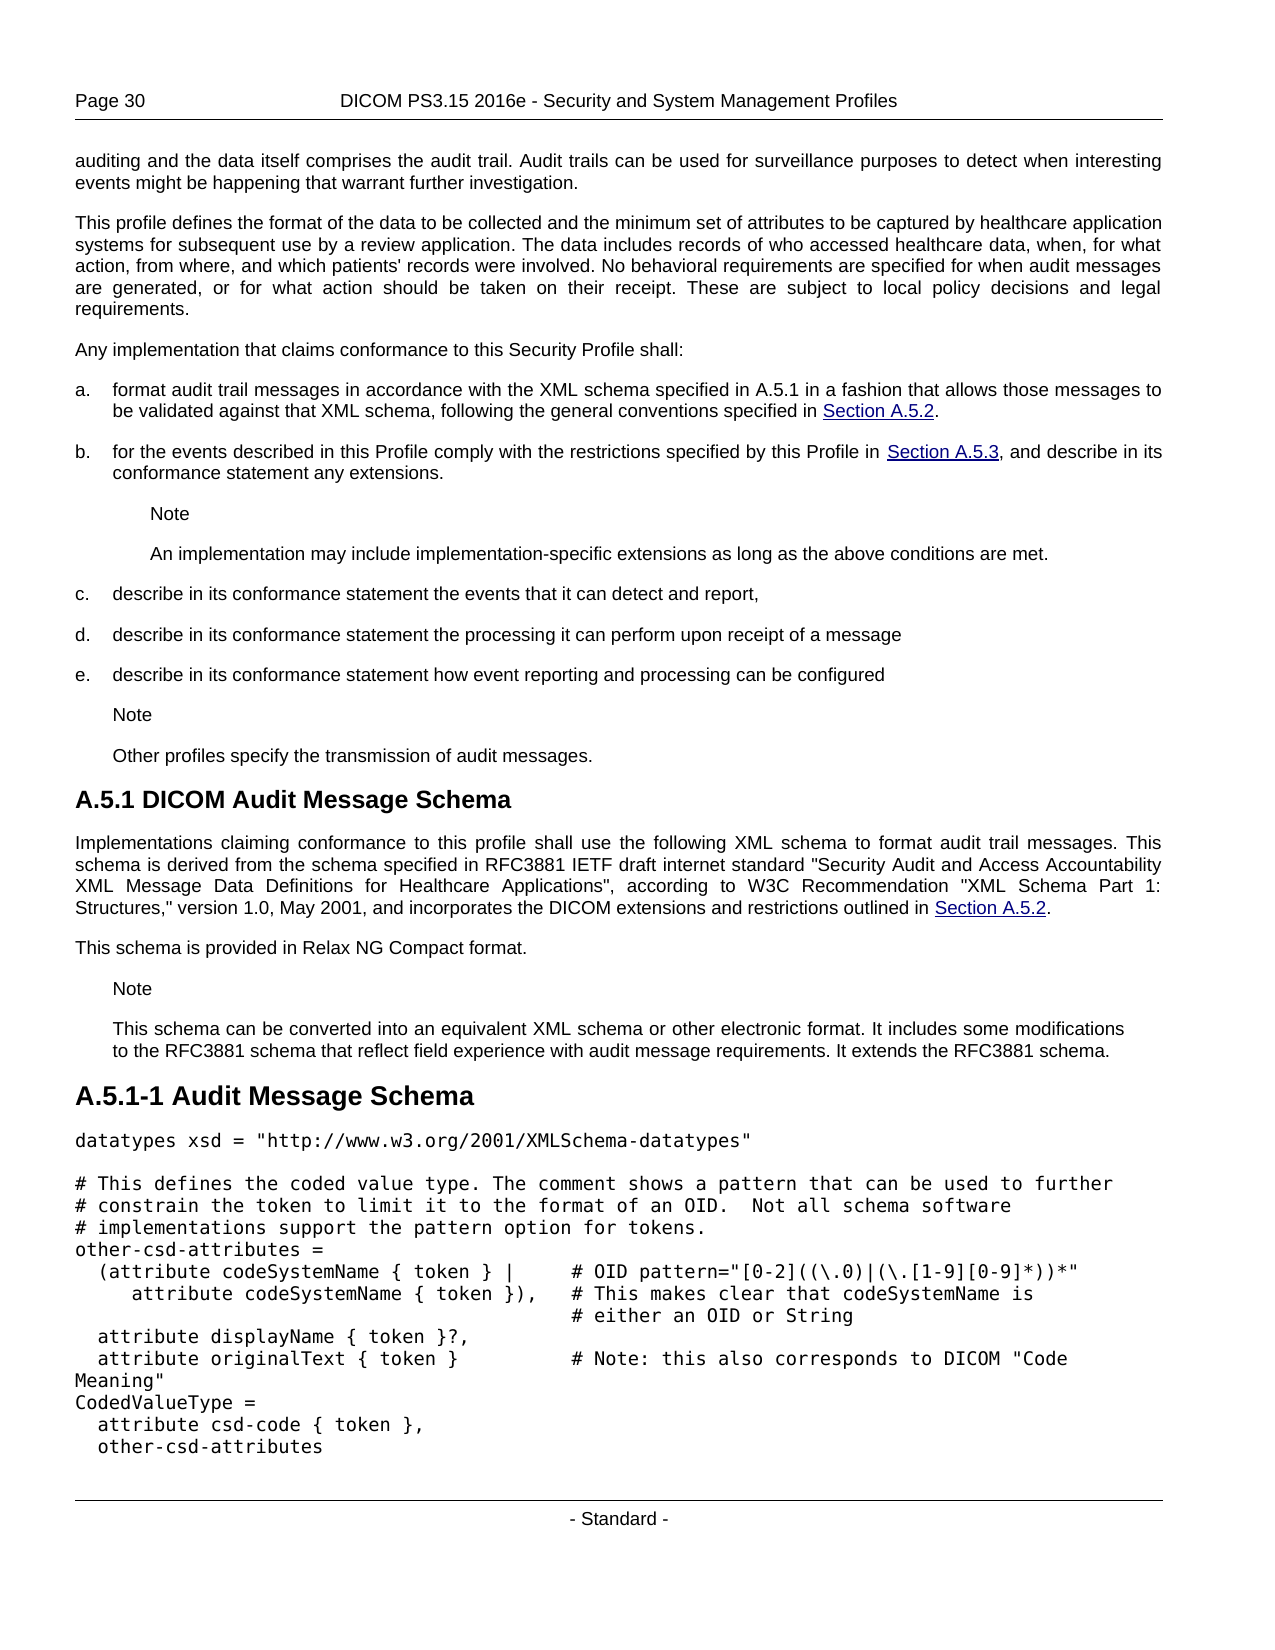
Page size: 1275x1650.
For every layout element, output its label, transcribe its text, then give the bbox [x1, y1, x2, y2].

list An implementation may include implementation-specific extensions as long as the above conditions are met. [112, 543, 1125, 564]
text A.5.1 DICOM Audit Message Schema [75, 785, 1162, 813]
text Any implementation that claims conformance to this Security Profile shall: [75, 338, 1162, 360]
text Note [112, 977, 1125, 999]
list format audit trail messages in accordance with the XML schema specified in A.5.1 in a fashion that allows those messages to be validated against that XML schema, following the general conventions specified in Section A.5.2. [75, 379, 1162, 422]
text Note [112, 704, 1125, 726]
text Implementations claiming conformance to this profile shall use the following XML schema to format audit trail messages. This schema is derived from the schema specified in RFC3881 IETF draft internet standard "Security Audit and Access Accountability XML Message Data Definitions for Healthcare Applications", according to W3C Recommendation "XML Schema Part 1: Structures," version 1.0, May 2001, and incorporates the DICOM extensions and restrictions outlined in Section A.5.2. [75, 832, 1162, 918]
list describe in its conformance statement how event reporting and processing can be configured [75, 664, 1162, 685]
text datatypes xsd = "http://www.w3.org/2001/XMLSchema-datatypes" # This defines the coded value type. The comment shows a pattern that can be used to further # constrain the token to limit it to the format of an OID. Not all schema software # implementations support the pattern option for tokens. other-csd-attributes = (attribute codeSystemName { token } | # OID pattern="[0-2]((\.0)|(\.[1-9][0-9]*))*" attribute codeSystemName { token }), # This makes clear that codeSystemName is # either an OID or String attribute displayName { token }?, attribute originalText { token } # Note: this also corresponds to DICOM "Code Meaning" CodedValueType = attribute csd-code { token }, other-csd-attributes [75, 1130, 1162, 1480]
text auditing and the data itself comprises the audit trail. Audit trails can be used for surveillance purposes to detect when interesting events might be happening that warrant further investigation. [75, 150, 1162, 193]
text Other profiles specify the transmission of audit messages. [112, 744, 1125, 766]
list describe in its conformance statement the events that it can detect and report, [75, 583, 1162, 605]
text This schema is provided in Relax NG Compact format. [75, 937, 1162, 959]
list describe in its conformance statement the processing it can perform upon receipt of a message [75, 623, 1162, 645]
text This schema can be converted into an equivalent XML schema or other electronic format. It includes some modifications to the RFC3881 schema that reflect field experience with audit message requirements. It extends the RFC3881 schema. [112, 1018, 1125, 1061]
text This profile defines the format of the data to be collected and the minimum set of attributes to be captured by healthcare application systems for subsequent use by a review application. The data includes records of who accessed healthcare data, when, for what action, from where, and which patients' records were involved. No behavioral requirements are specified for when audit messages are generated, or for what action should be taken on their receipt. These are subject to local policy decisions and legal requirements. [75, 212, 1162, 320]
list for the events described in this Profile comply with the restrictions specified by this Profile in Section A.5.3, and describe in its conformance statement any extensions. [75, 441, 1162, 484]
list Note [112, 502, 1125, 524]
text A.5.1-1 Audit Message Schema [75, 1080, 1162, 1111]
